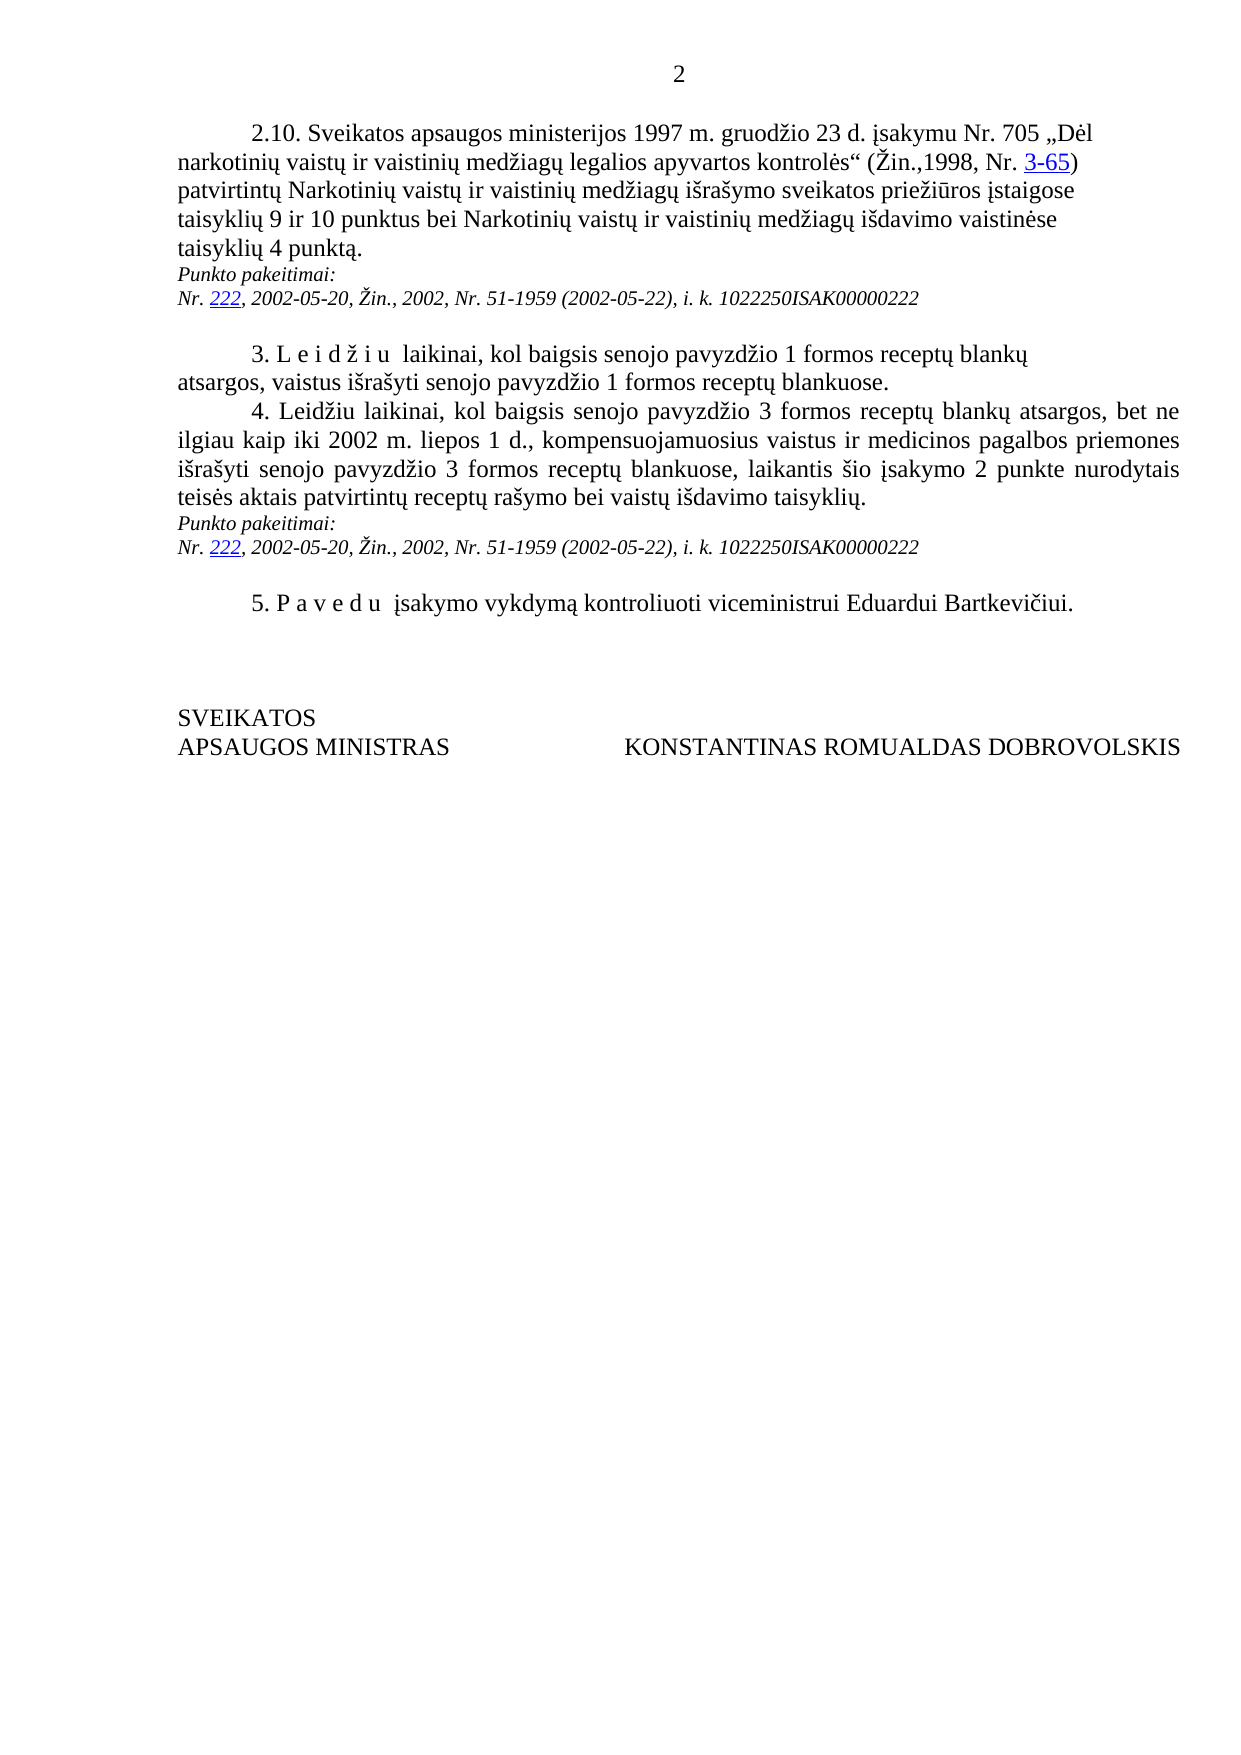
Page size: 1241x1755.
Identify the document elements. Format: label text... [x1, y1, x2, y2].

text Nr. 222, 2002-05-20, Žin., 2002, Nr. 51-1959 (2002-05-22), i. k. 1022250ISAK00000222 [177, 535, 1181, 559]
text 4. Leidžiu laikinai, kol baigsis senojo pavyzdžio 3 formos receptų blankų atsargos, bet ne ilgiau kaip iki 2002 m. liepos 1 d., kompensuojamuosius vaistus ir medicinos pagalbos priemones išrašyti senojo pavyzdžio 3 formos receptų blankuose, laikantis šio įsakymo 2 punkte nurodytais teisės aktais patvirtintų receptų rašymo bei vaistų išdavimo taisyklių. [177, 396, 1181, 511]
text 3. Leidžiu laikinai, kol baigsis senojo pavyzdžio 1 formos receptų blankų atsargos, vaistus išrašyti senojo pavyzdžio 1 formos receptų blankuose. [177, 339, 1122, 396]
text 5. Pavedu įsakymo vykdymą kontroliuoti viceministrui Eduardui Bartkevičiui. [177, 588, 1122, 617]
text Punkto pakeitimai: [177, 262, 1181, 286]
text Sveikatos [177, 703, 1181, 732]
text Punkto pakeitimai: [177, 511, 1181, 535]
text 2.10. Sveikatos apsaugos ministerijos 1997 m. gruodžio 23 d. įsakymu Nr. 705 „Dėl narkotinių vaistų ir vaistinių medžiagų legalios apyvartos kontrolės“ (Žin.,1998, Nr. 3-65) patvirtintų Narkotinių vaistų ir vaistinių medžiagų išrašymo sveikatos priežiūros įstaigose taisyklių 9 ir 10 punktus bei Narkotinių vaistų ir vaistinių medžiagų išdavimo vaistinėse taisyklių 4 punktą. [177, 118, 1122, 262]
text apsaugos Ministras Konstantinas Romualdas Dobrovolskis [177, 732, 1181, 761]
text Nr. 222, 2002-05-20, Žin., 2002, Nr. 51-1959 (2002-05-22), i. k. 1022250ISAK00000222 [177, 286, 1181, 310]
